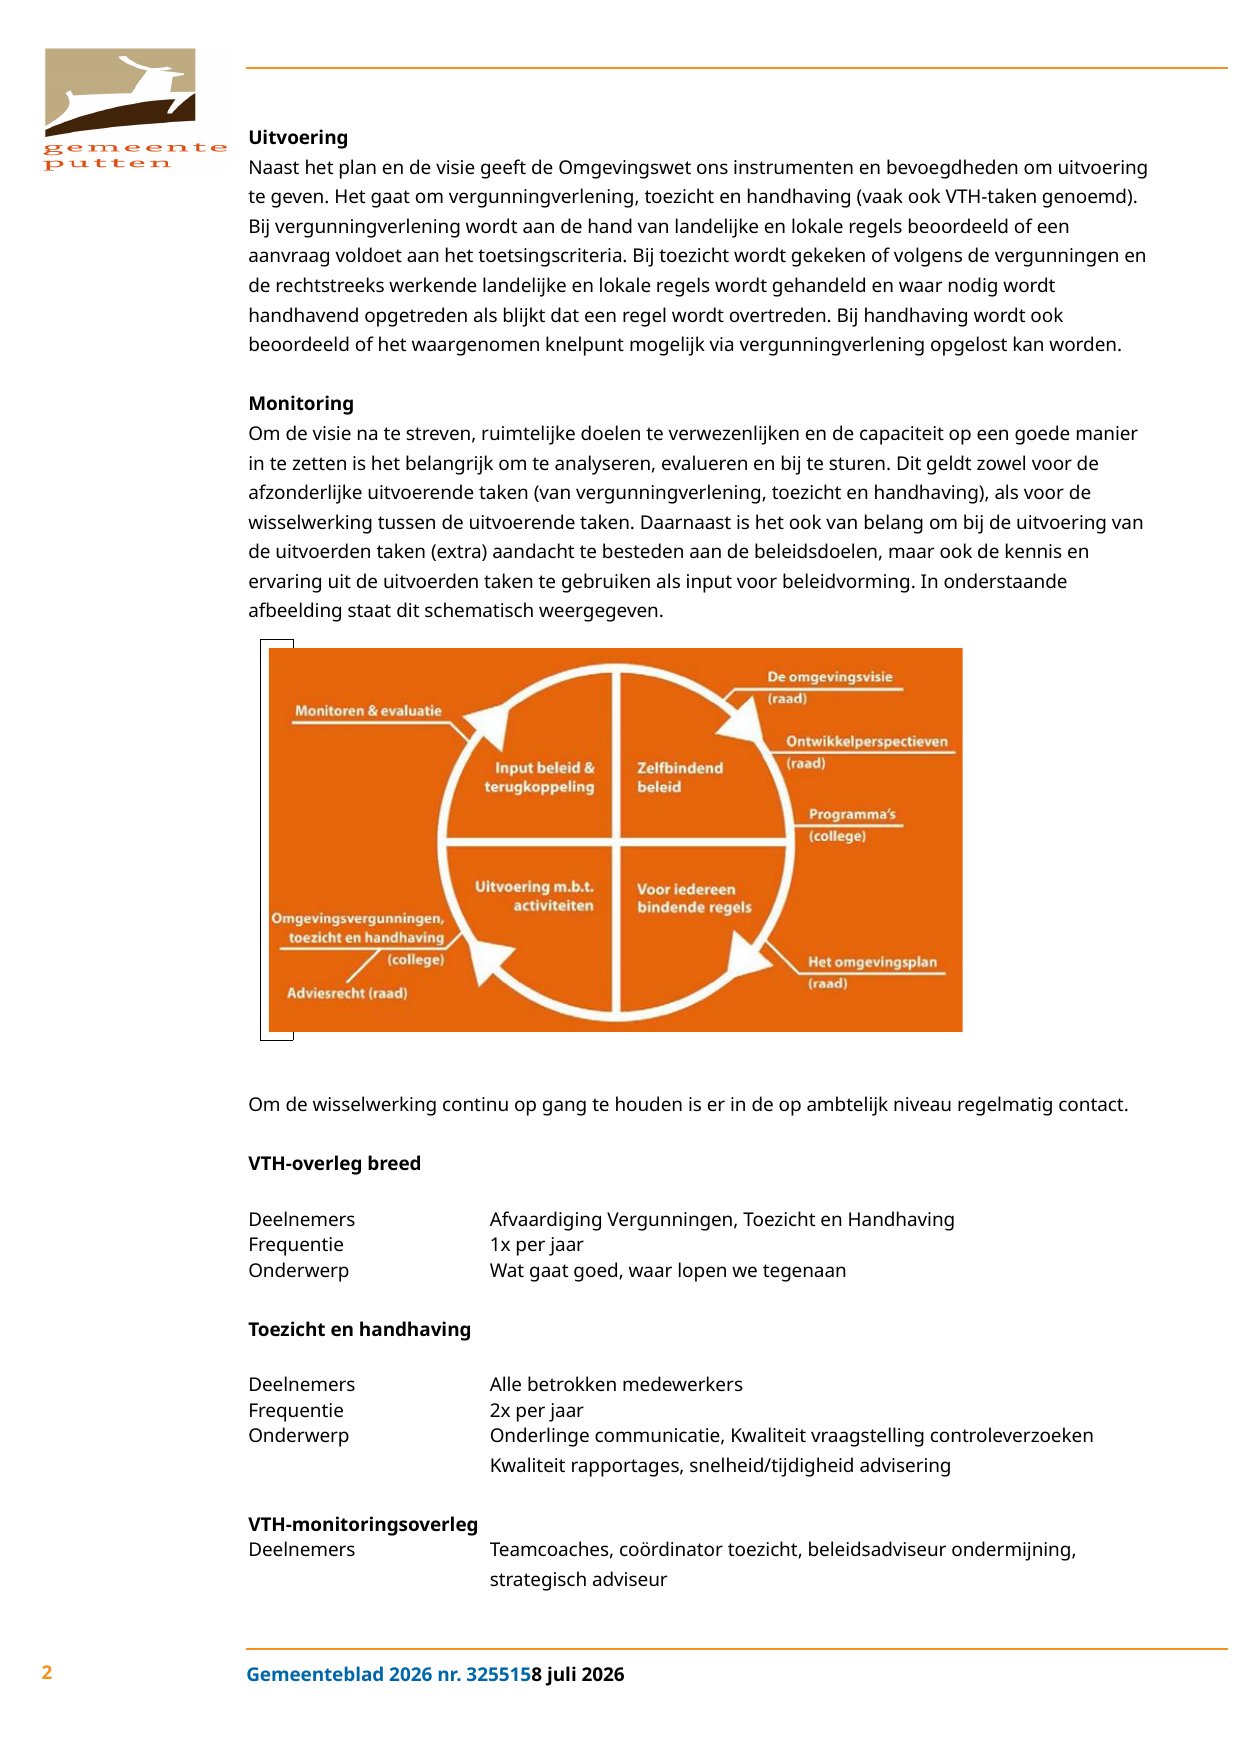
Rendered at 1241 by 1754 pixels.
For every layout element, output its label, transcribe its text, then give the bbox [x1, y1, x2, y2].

text Om de visie na te streven, ruimtelijke doelen te verwezenlijken en de capaciteit op een goede manier in te zetten is het belangrijk om te analyseren, evalueren en bij te sturen. Dit geldt zowel voor de afzonderlijke uitvoerende taken (van vergunningverlening, toezicht en handhaving), als voor de wisselwerking tussen de uitvoerende taken. Daarnaast is het ook van belang om bij de uitvoering van de uitvoerden taken (extra) aandacht te besteden aan de beleidsdoelen, maar ook de kennis en ervaring uit de uitvoerden taken te gebruiken als input voor beleidvorming. In onderstaande afbeelding staat dit schematisch weergegeven. [248, 420, 1152, 623]
picture [268, 648, 963, 1032]
table_cell Frequentie [248, 1232, 489, 1257]
table_cell Deelnemers [248, 1206, 489, 1232]
text Uitvoering [248, 124, 1152, 150]
text Monitoring [248, 391, 1152, 416]
table_cell Wat gaat goed, waar lopen we tegenaan [490, 1257, 1152, 1283]
text Om de wisselwerking continu op gang te houden is er in de op ambtelijk niveau regelmatig contact. [248, 1091, 1152, 1117]
table_cell Teamcoaches, coördinator toezicht, beleidsadviseur ondermijning, strategisch adviseur [490, 1537, 1152, 1592]
table_cell Onderwerp [248, 1257, 489, 1283]
table_cell Afvaardiging Vergunningen, Toezicht en Handhaving [490, 1206, 1152, 1232]
table_cell Deelnemers [248, 1537, 489, 1592]
table_header VTH-overleg breed [248, 1151, 1152, 1206]
table_header VTH-monitoringsoverleg [248, 1511, 1152, 1537]
table_cell 2x per jaar [490, 1397, 1152, 1423]
table_cell Frequentie [248, 1397, 489, 1423]
table_cell Onderwerp [248, 1423, 489, 1478]
table_cell Deelnemers [248, 1371, 489, 1397]
picture [41, 47, 231, 172]
table_cell 1x per jaar [490, 1232, 1152, 1257]
table_header Toezicht en handhaving [248, 1316, 1152, 1371]
table_cell Onderlinge communicatie, Kwaliteit vraagstelling controleverzoeken Kwaliteit rapportages, snelheid/tijdigheid advisering [490, 1423, 1152, 1478]
table_cell Alle betrokken medewerkers [490, 1371, 1152, 1397]
text Naast het plan en de visie geeft de Omgevingswet ons instrumenten en bevoegdheden om uitvoering te geven. Het gaat om vergunningverlening, toezicht en handhaving (vaak ook VTH-taken genoemd). Bij vergunningverlening wordt aan de hand van landelijke en lokale regels beoordeeld of een aanvraag voldoet aan het toetsingscriteria. Bij toezicht wordt gekeken of volgens de vergunningen en de rechtstreeks werkende landelijke en lokale regels wordt gehandeld en waar nodig wordt handhavend opgetreden als blijkt dat een regel wordt overtreden. Bij handhaving wordt ook beoordeeld of het waargenomen knelpunt mogelijk via vergunningverlening opgelost kan worden. [248, 154, 1152, 357]
